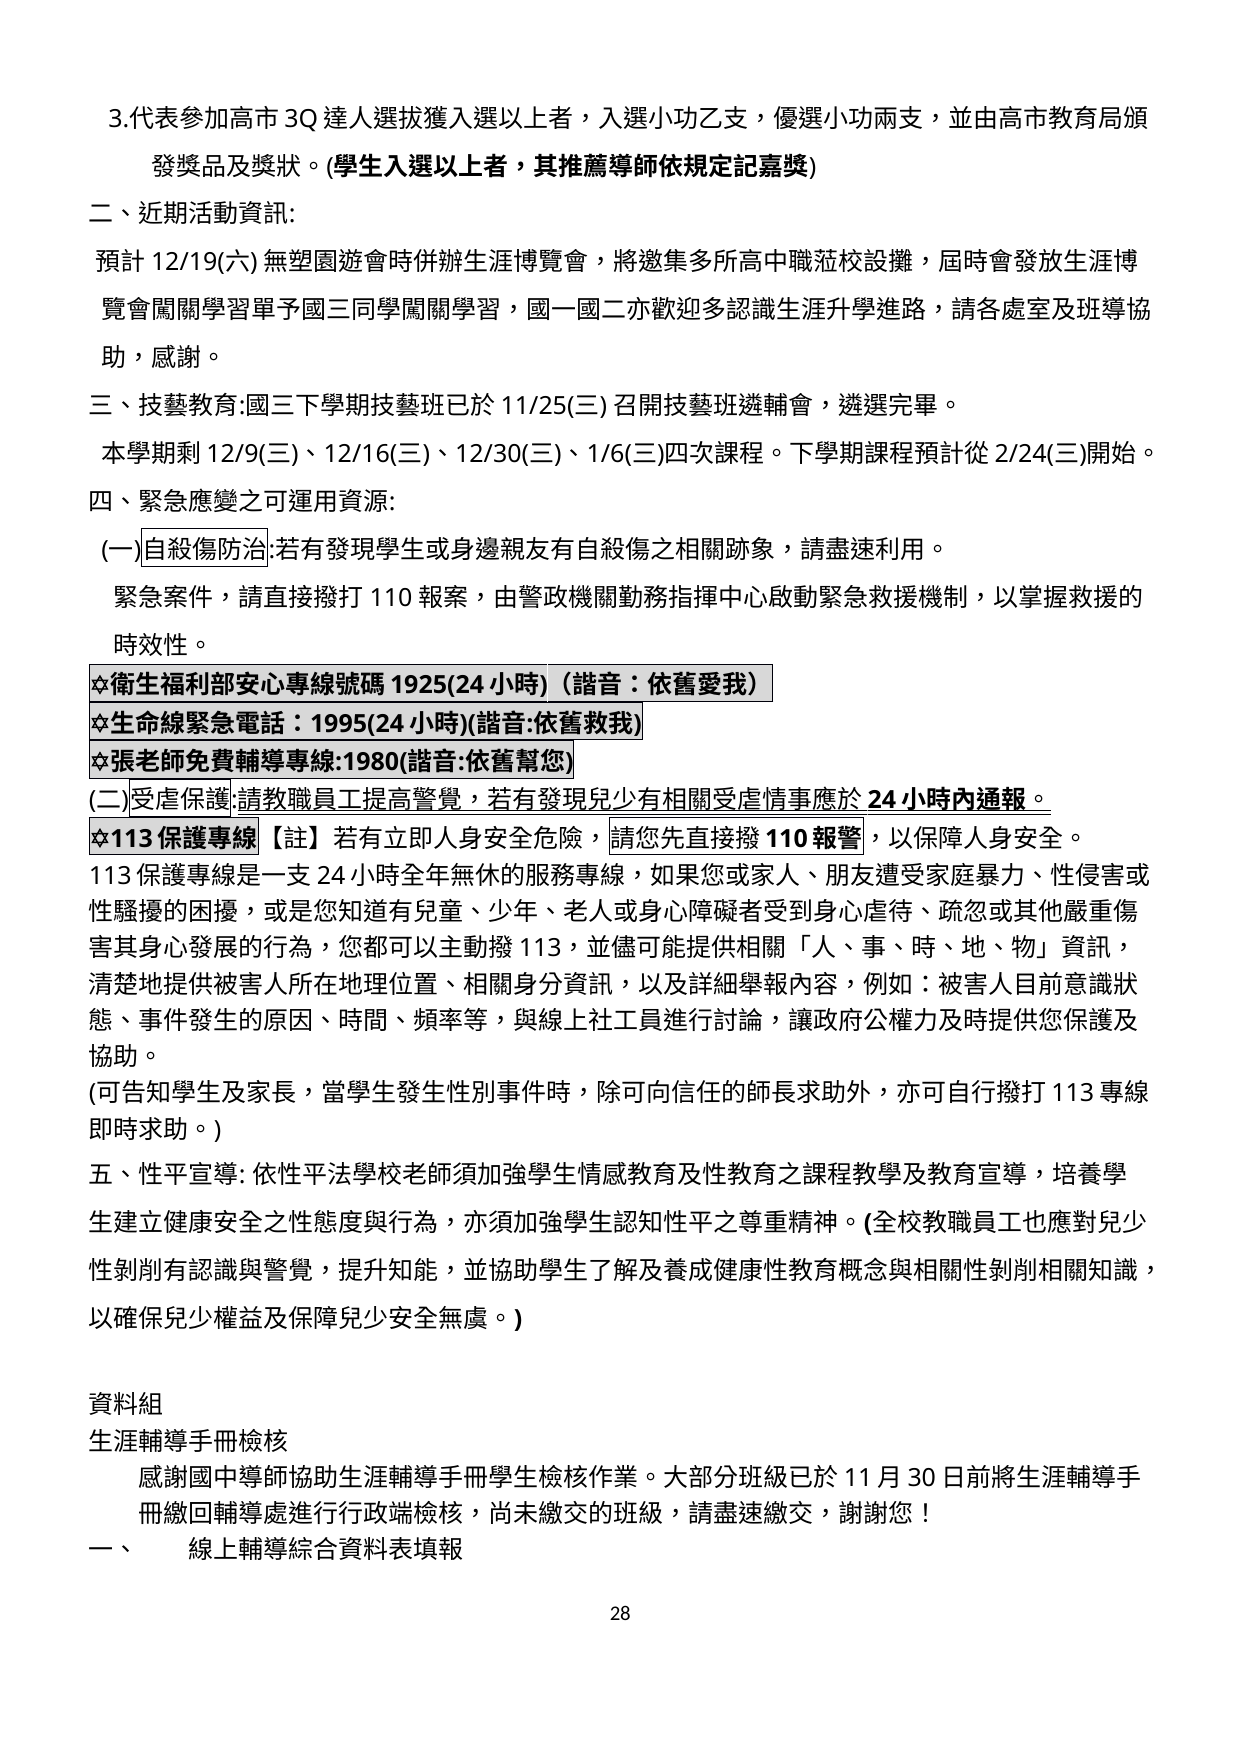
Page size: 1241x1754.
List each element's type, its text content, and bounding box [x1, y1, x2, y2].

text 感謝國中導師協助生涯輔導手冊學生檢核作業。大部分班級已於11月30日前將生涯輔導手冊繳回輔導處進行行政端檢核，尚未繳交的班級，請盡速繳交，謝謝您！ [139, 1457, 1152, 1530]
text (二)受虐保護:請教職員工提高警覺，若有發現兒少有相關受虐情事應於24小時內通報。 [130, 780, 230, 816]
text 五、性平宣導: 依性平法學校老師須加強學生情感教育及性教育之課程教學及教育宣導，培養學生建立健康安全之性態度與行為，亦須加強學生認知性平之尊重精神。(全校教職員工也應對兒少性剝削有認識與警覺，提升知能，並協助學生了解及養成健康性教育概念與相關性剝削相關知識，以確保兒少權益及保障兒少安全無虞。) [89, 1145, 1152, 1337]
text (可告知學生及家長，當學生發生性別事件時，除可向信任的師長求助外，亦可自行撥打113專線即時求助。) [89, 1073, 1152, 1145]
text (一)自殺傷防治:若有發現學生或身邊親友有自殺傷之相關跡象，請盡速利用。 [89, 520, 1152, 568]
text 本學期剩12/9(三)、12/16(三)、12/30(三)、1/6(三)四次課程。下學期課程預計從2/24(三)開始。 [101, 424, 1152, 472]
text 衛生福利部安心專線號碼1925(24小時)（諧音：依舊愛我） [90, 665, 772, 701]
text 預計 12/19(六) 無塑園遊會時併辦生涯博覽會，將邀集多所高中職蒞校設攤，屆時會發放生涯博覽會闖關學習單予國三同學闖關學習，國一國二亦歡迎多認識生涯升學進路，請各處室及班導協助，感謝。 [89, 232, 1152, 376]
text 資料組 [89, 1385, 1152, 1421]
text 113保護專線是一支24小時全年無休的服務專線，如果您或家人、朋友遭受家庭暴力、性侵害或性騷擾的困擾，或是您知道有兒童、少年、老人或身心障礙者受到身心虐待、疏忽或其他嚴重傷害其身心發展的行為，您都可以主動撥113，並儘可能提供相關「人、事、時、地、物」資訊，清楚地提供被害人所在地理位置、相關身分資訊，以及詳細舉報內容，例如：被害人目前意識狀態、事件發生的原因、時間、頻率等，與線上社工員進行討論，讓政府公權力及時提供您保護及協助。 [89, 855, 1152, 1073]
text 113保護專線【註】若有立即人身安全危險，請您先直接撥110報警，以保障人身安全。 [259, 817, 609, 855]
text 生命線緊急電話：1995(24小時)(諧音:依舊救我) [90, 703, 642, 739]
text 張老師免費輔導專線:1980(諧音:依舊幫您) [90, 741, 573, 778]
text [773, 664, 1152, 702]
text 113保護專線【註】若有立即人身安全危險，請您先直接撥110報警，以保障人身安全。 [610, 818, 863, 854]
text [574, 740, 1152, 779]
text 緊急案件，請直接撥打 110 報案，由警政機關勤務指揮中心啟動緊急救援機制，以掌握救援的時效性。 [114, 568, 1152, 664]
text (二)受虐保護:請教職員工提高警覺，若有發現兒少有相關受虐情事應於24小時內通報。 [89, 779, 129, 817]
text [643, 702, 1152, 740]
text 二、近期活動資訊: [89, 184, 1152, 232]
list 線上輔導綜合資料表填報 [89, 1530, 1152, 1566]
text 113保護專線【註】若有立即人身安全危險，請您先直接撥110報警，以保障人身安全。 [90, 818, 258, 854]
text 四、緊急應變之可運用資源: [89, 472, 1152, 520]
text 113保護專線【註】若有立即人身安全危險，請您先直接撥110報警，以保障人身安全。 [864, 817, 1152, 855]
text (二)受虐保護:請教職員工提高警覺，若有發現兒少有相關受虐情事應於24小時內通報。 [231, 779, 1152, 817]
text 生涯輔導手冊檢核 [89, 1421, 1152, 1457]
text 三、技藝教育:國三下學期技藝班已於11/25(三) 召開技藝班遴輔會，遴選完畢。 [89, 376, 1152, 424]
text 3.代表參加高市3Q達人選拔獲入選以上者，入選小功乙支，優選小功兩支，並由高市教育局頒發獎品及獎狀。(學生入選以上者，其推薦導師依規定記嘉獎) [89, 89, 1152, 184]
